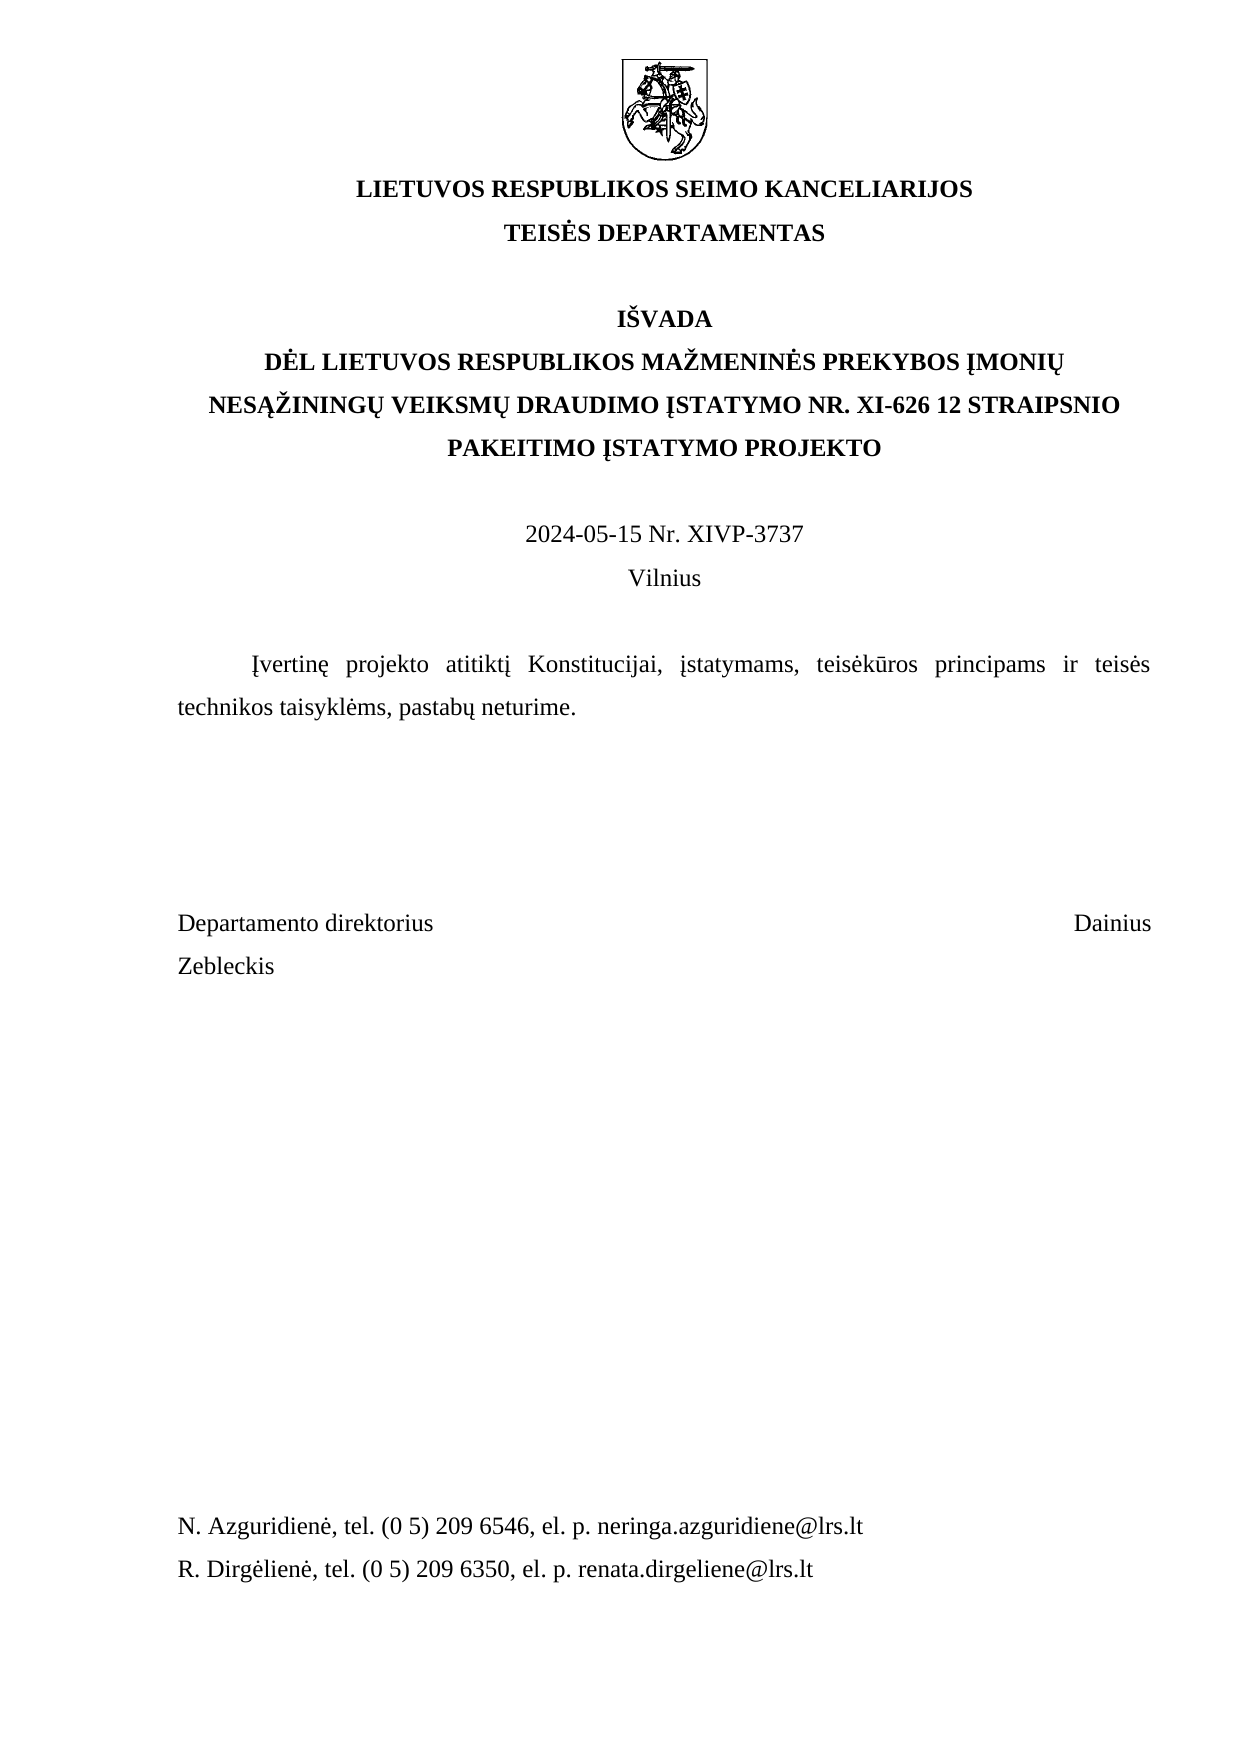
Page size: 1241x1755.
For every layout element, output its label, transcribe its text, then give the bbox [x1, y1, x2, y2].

text R. Dirgėlienė, tel. (0 5) 209 6350, el. p. renata.dirgeliene@lrs.lt [177, 1554, 1152, 1583]
text Įvertinę projekto atitiktį Konstitucijai, įstatymams, teisėkūros principams ir teisės technikos taisyklėms, pastabų neturime. [177, 649, 1152, 721]
text 2024-05-15 Nr. XIVP-3737 [177, 519, 1152, 548]
text Vilnius [177, 563, 1152, 591]
subtitle TEISĖS DEPARTAMENTAS [177, 218, 1152, 246]
text LIETUVOS RESPUBLIKOS SEIMO KANCELIARIJOS [177, 174, 1152, 203]
text DĖL LIETUVOS RESPUBLIKOS MAŽMENINĖS PREKYBOS ĮMONIŲ NESĄŽININGŲ VEIKSMŲ DRAUDIMO ĮSTATYMO NR. XI-626 12 STRAIPSNIO PAKEITIMO ĮSTATYMO PROJEKTO [177, 347, 1152, 462]
text Departamento direktorius Dainius Zebleckis [177, 908, 1152, 979]
text IŠVADA [177, 304, 1152, 333]
text N. Azguridienė, tel. (0 5) 209 6546, el. p. neringa.azguridiene@lrs.lt [177, 1511, 1152, 1540]
